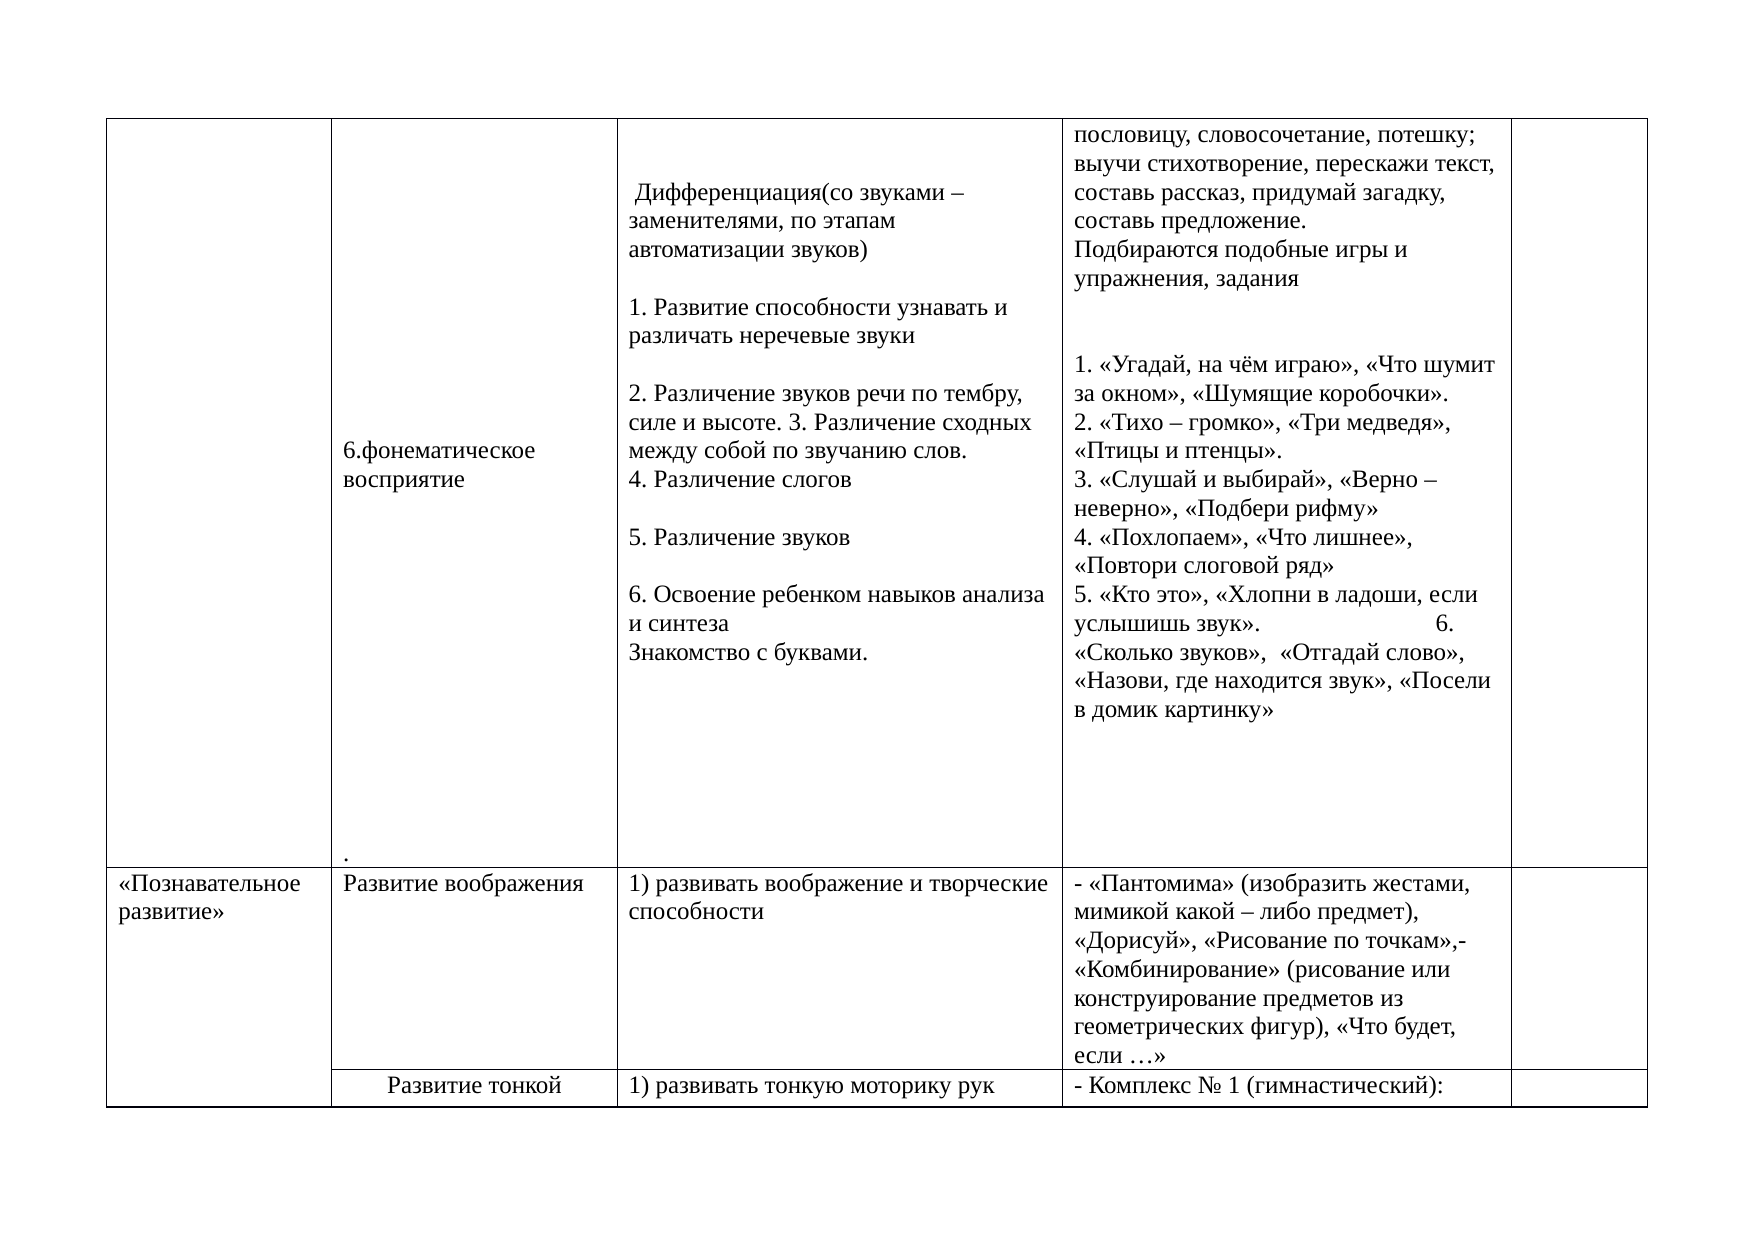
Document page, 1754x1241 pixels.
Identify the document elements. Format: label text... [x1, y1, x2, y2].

table_cell Дифференциация(со звуками – заменителями, по этапам автоматизации звуков) 1. Развитие способности узнавать и различать неречевые звуки 2. Различение звуков речи по тембру, силе и высоте. 3. Различение сходных между собой по звучанию слов. 4. Различение слогов 5. Различение звуков 6. Освоение ребенком навыков анализа и синтеза Знакомство с буквами. [618, 119, 1062, 867]
table_cell Развитие тонкой [332, 1070, 617, 1106]
table_cell 1) развивать тонкую моторику рук [618, 1070, 1062, 1106]
table_cell [1512, 1070, 1647, 1106]
table_cell 6.фонематическое восприятие . [332, 119, 617, 867]
table_cell - «Пантомима» (изобразить жестами, мимикой какой – либо предмет), «Дорисуй», «Рисование по точкам»,- «Комбинирование» (рисование или конструирование предметов из геометрических фигур), «Что будет, если …» [1063, 868, 1511, 1069]
table_cell [1512, 868, 1647, 1069]
table_cell - Комплекс № 1 (гимнастический): [1063, 1070, 1511, 1106]
table_cell [107, 119, 331, 867]
table_cell 1) развивать воображение и творческие способности [618, 868, 1062, 1069]
table_cell «Познавательное развитие» [107, 868, 331, 1106]
table_cell [1512, 119, 1647, 867]
table_cell Развитие воображения [332, 868, 617, 1069]
table_cell пословицу, словосочетание, потешку; выучи стихотворение, перескажи текст, составь рассказ, придумай загадку, составь предложение. Подбираются подобные игры и упражнения, задания 1. «Угадай, на чём играю», «Что шумит за окном», «Шумящие коробочки». 2. «Тихо – громко», «Три медведя», «Птицы и птенцы». 3. «Слушай и выбирай», «Верно – неверно», «Подбери рифму» 4. «Похлопаем», «Что лишнее», «Повтори слоговой ряд» 5. «Кто это», «Хлопни в ладоши, если услышишь звук». 6. «Сколько звуков», «Отгадай слово», «Назови, где находится звук», «Посели в домик картинку» [1063, 119, 1511, 867]
